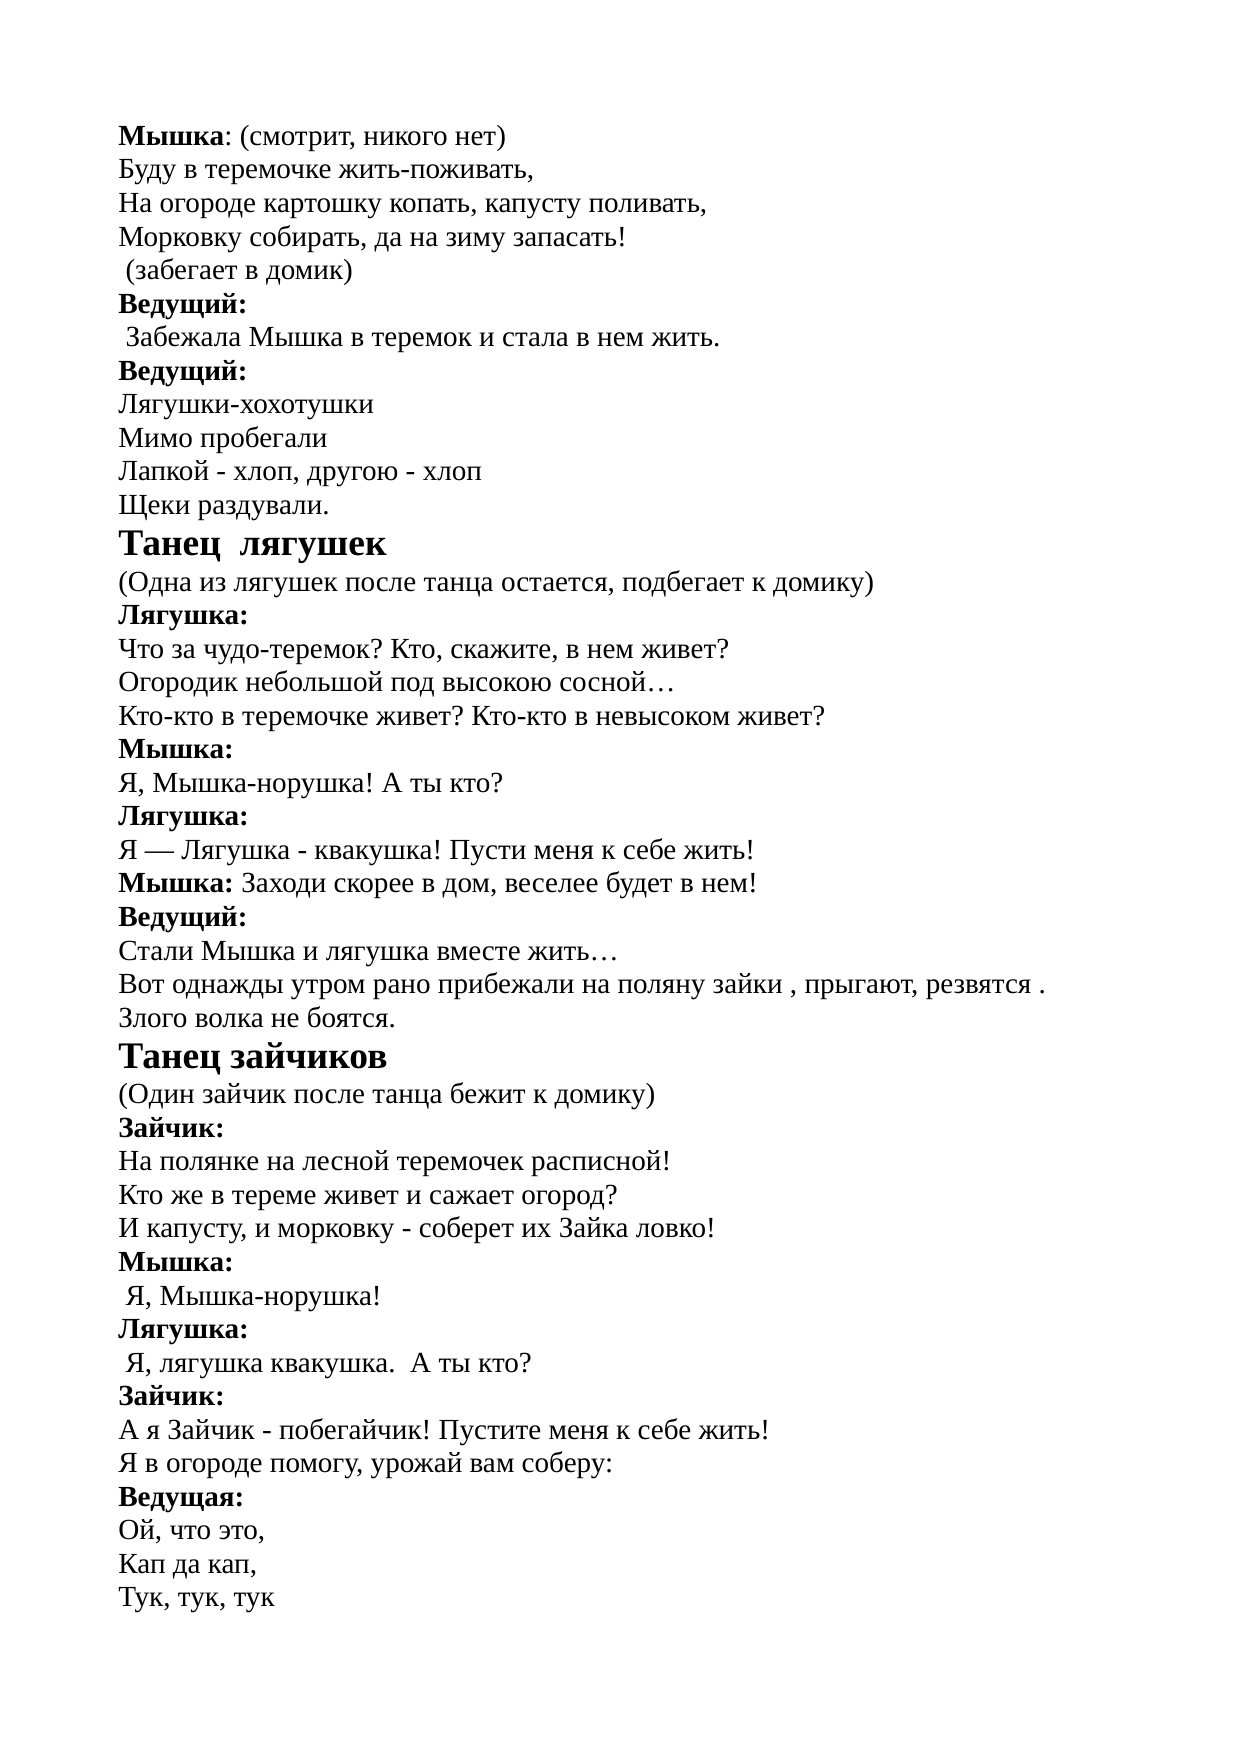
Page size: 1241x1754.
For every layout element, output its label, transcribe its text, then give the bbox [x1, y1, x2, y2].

text Тук, тук, тук [118, 1579, 1122, 1613]
text Забежала Мышка в теремок и стала в нем жить. [118, 319, 1122, 353]
text Я, Мышка-норушка! А ты кто? Лягушка: [118, 765, 1122, 832]
text Лапкой - хлоп, другою - хлоп [118, 453, 1122, 487]
text Ведущий: [118, 353, 1122, 386]
text Мышка: (смотрит, никого нет) Буду в теремочке жить-поживать, На огороде картошку копать, капусту поливать, Морковку собирать, да на зиму запасать! [118, 118, 1122, 252]
text Злого волка не боятся. [118, 1000, 1122, 1033]
text (забегает в домик) Ведущий: [118, 252, 1122, 319]
text Я, Мышка-норушка! Лягушка: [118, 1278, 1122, 1345]
text Мимо пробегали [118, 420, 1122, 453]
text (Одна из лягушек после танца остается, подбегает к домику) [118, 564, 1122, 597]
text Щеки раздували. Танец лягушек [118, 487, 1122, 564]
text Лягушка: Что за чудо-теремок? Кто, скажите, в нем живет? Огородик небольшой под высокою сосной… Кто-кто в теремочке живет? Кто-кто в невысоком живет? Мышка: [118, 597, 1122, 765]
text Ой, что это, [118, 1512, 1122, 1546]
text Танец зайчиков [118, 1033, 1122, 1076]
text Зайчик: На полянке на лесной теремочек расписной! Кто же в тереме живет и сажает огород? И капусту, и морковку - соберет их Зайка ловко! Мышка: [118, 1110, 1122, 1278]
text Я, лягушка квакушка. А ты кто? Зайчик: [118, 1345, 1122, 1412]
text А я Зайчик - побегайчик! Пустите меня к себе жить! Я в огороде помогу, урожай вам соберу: Ведущая: [118, 1412, 1122, 1512]
text Вот однажды утром рано прибежали на поляну зайки , прыгают, резвятся . [118, 966, 1122, 1000]
text Я — Лягушка - квакушка! Пусти меня к себе жить! Мышка: Заходи скорее в дом, веселее будет в нем! Ведущий: [118, 832, 1122, 933]
text (Один зайчик после танца бежит к домику) [118, 1076, 1122, 1110]
text Кап да кап, [118, 1546, 1122, 1579]
text Стали Мышка и лягушка вместе жить… [118, 933, 1122, 966]
text Лягушки-хохотушки [118, 386, 1122, 420]
